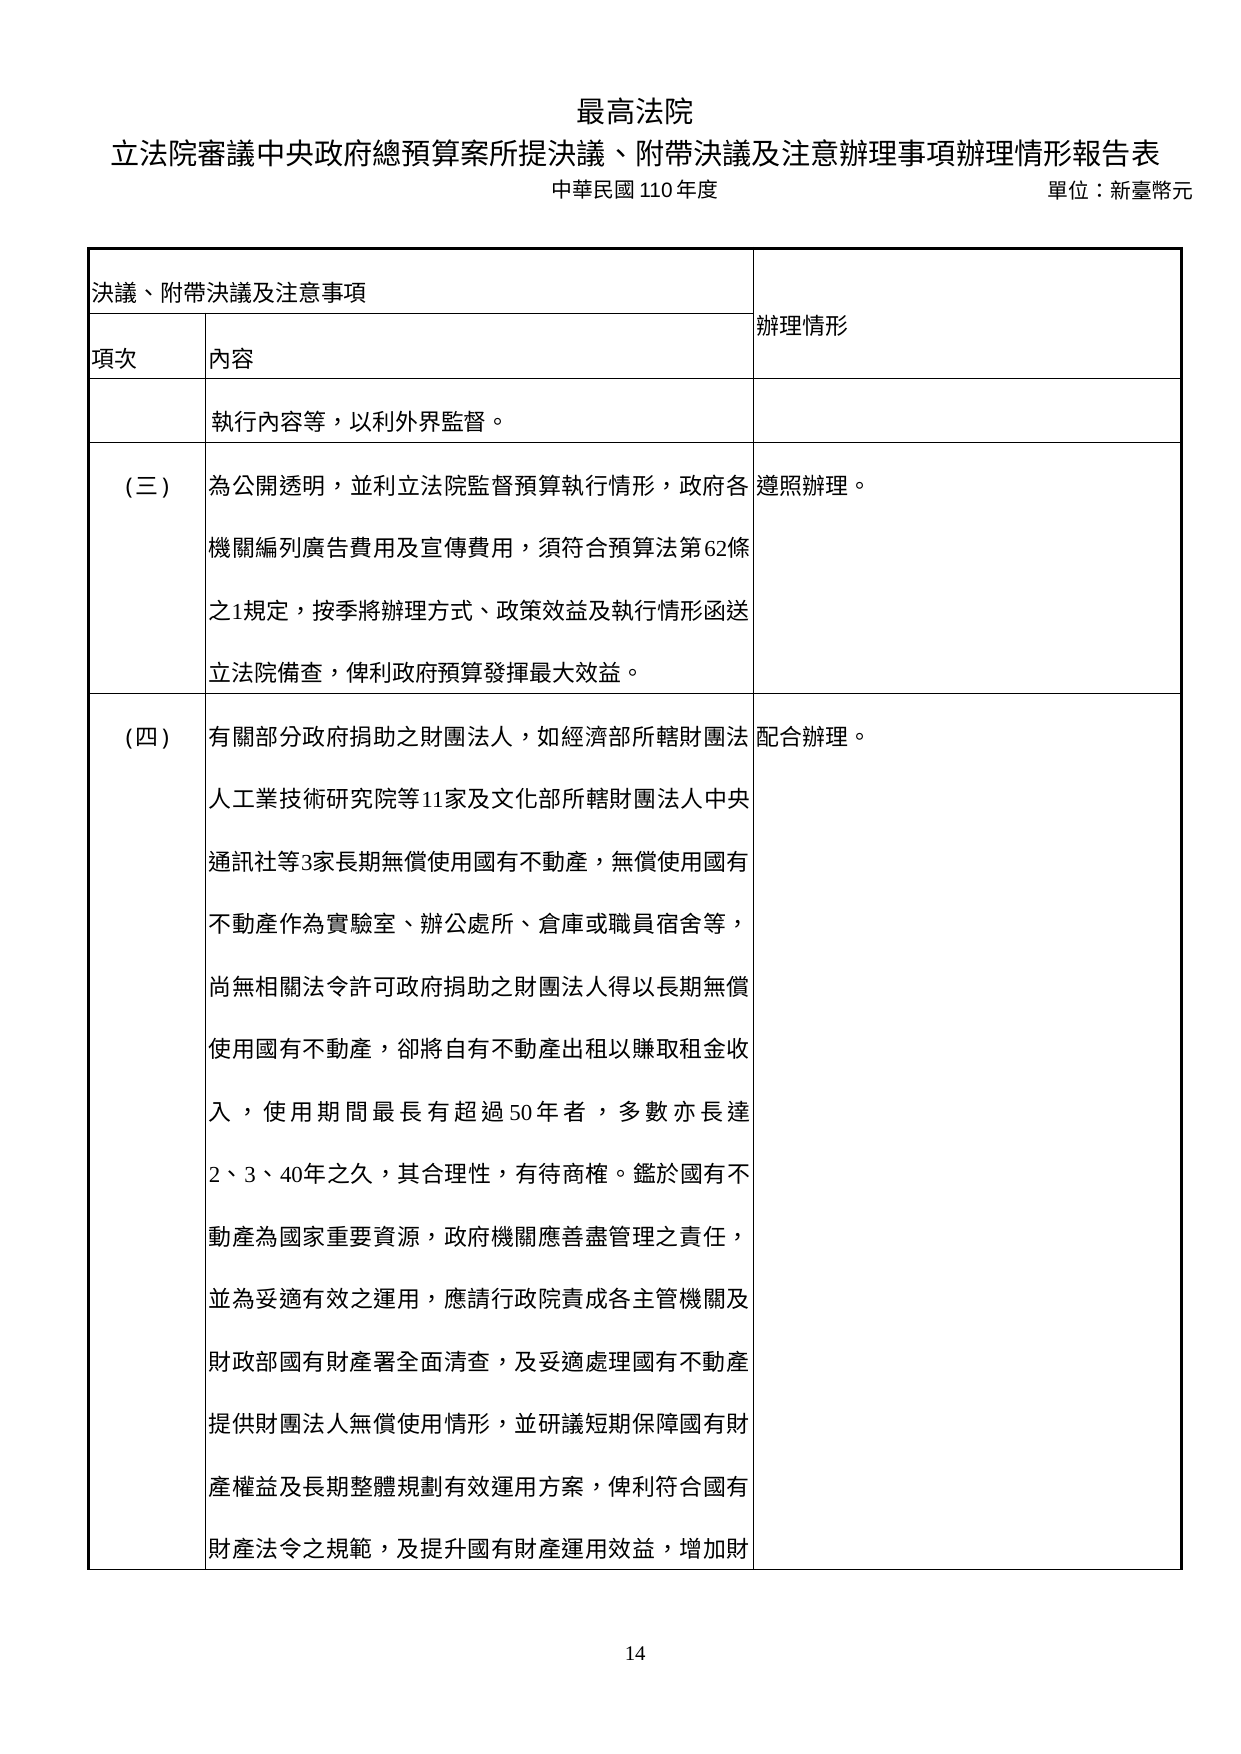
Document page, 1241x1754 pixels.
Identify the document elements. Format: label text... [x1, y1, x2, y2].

table_cell 有關部分政府捐助之財團法人，如經濟部所轄財團法人工業技術研究院等11家及文化部所轄財團法人中央通訊社等3家長期無償使用國有不動產，無償使用國有不動產作為實驗室、辦公處所、倉庫或職員宿舍等，尚無相關法令許可政府捐助之財團法人得以長期無償使用國有不動產，卻將自有不動產出租以賺取租金收入，使用期間最長有超過50年者，多數亦長達2、3、40年之久，其合理性，有待商榷。鑑於國有不動產為國家重要資源，政府機關應善盡管理之責任，並為妥適有效之運用，應請行政院責成各主管機關及財政部國有財產署全面清查，及妥適處理國有不動產提供財團法人無償使用情形，並研議短期保障國有財產權益及長期整體規劃有效運用方案，俾利符合國有財產法令之規範，及提升國有財產運用效益，增加財 [206, 694, 753, 1569]
table_cell [90, 379, 205, 442]
table_cell 內容 [206, 314, 753, 378]
table_cell 配合辦理。 [754, 694, 1180, 1569]
table_cell (三) [90, 443, 205, 693]
table_cell [754, 379, 1180, 442]
table_header 辦理情形 [754, 250, 1180, 378]
table_cell 執行內容等，以利外界監督。 [206, 379, 753, 442]
table_cell (四) [90, 694, 205, 1569]
table_cell 項次 [90, 314, 205, 378]
table_cell 為公開透明，並利立法院監督預算執行情形，政府各機關編列廣告費用及宣傳費用，須符合預算法第62條之1規定，按季將辦理方式、政策效益及執行情形函送立法院備查，俾利政府預算發揮最大效益。 [206, 443, 753, 693]
table_cell 遵照辦理。 [754, 443, 1180, 693]
table_header 決議、附帶決議及注意事項 [90, 250, 753, 312]
